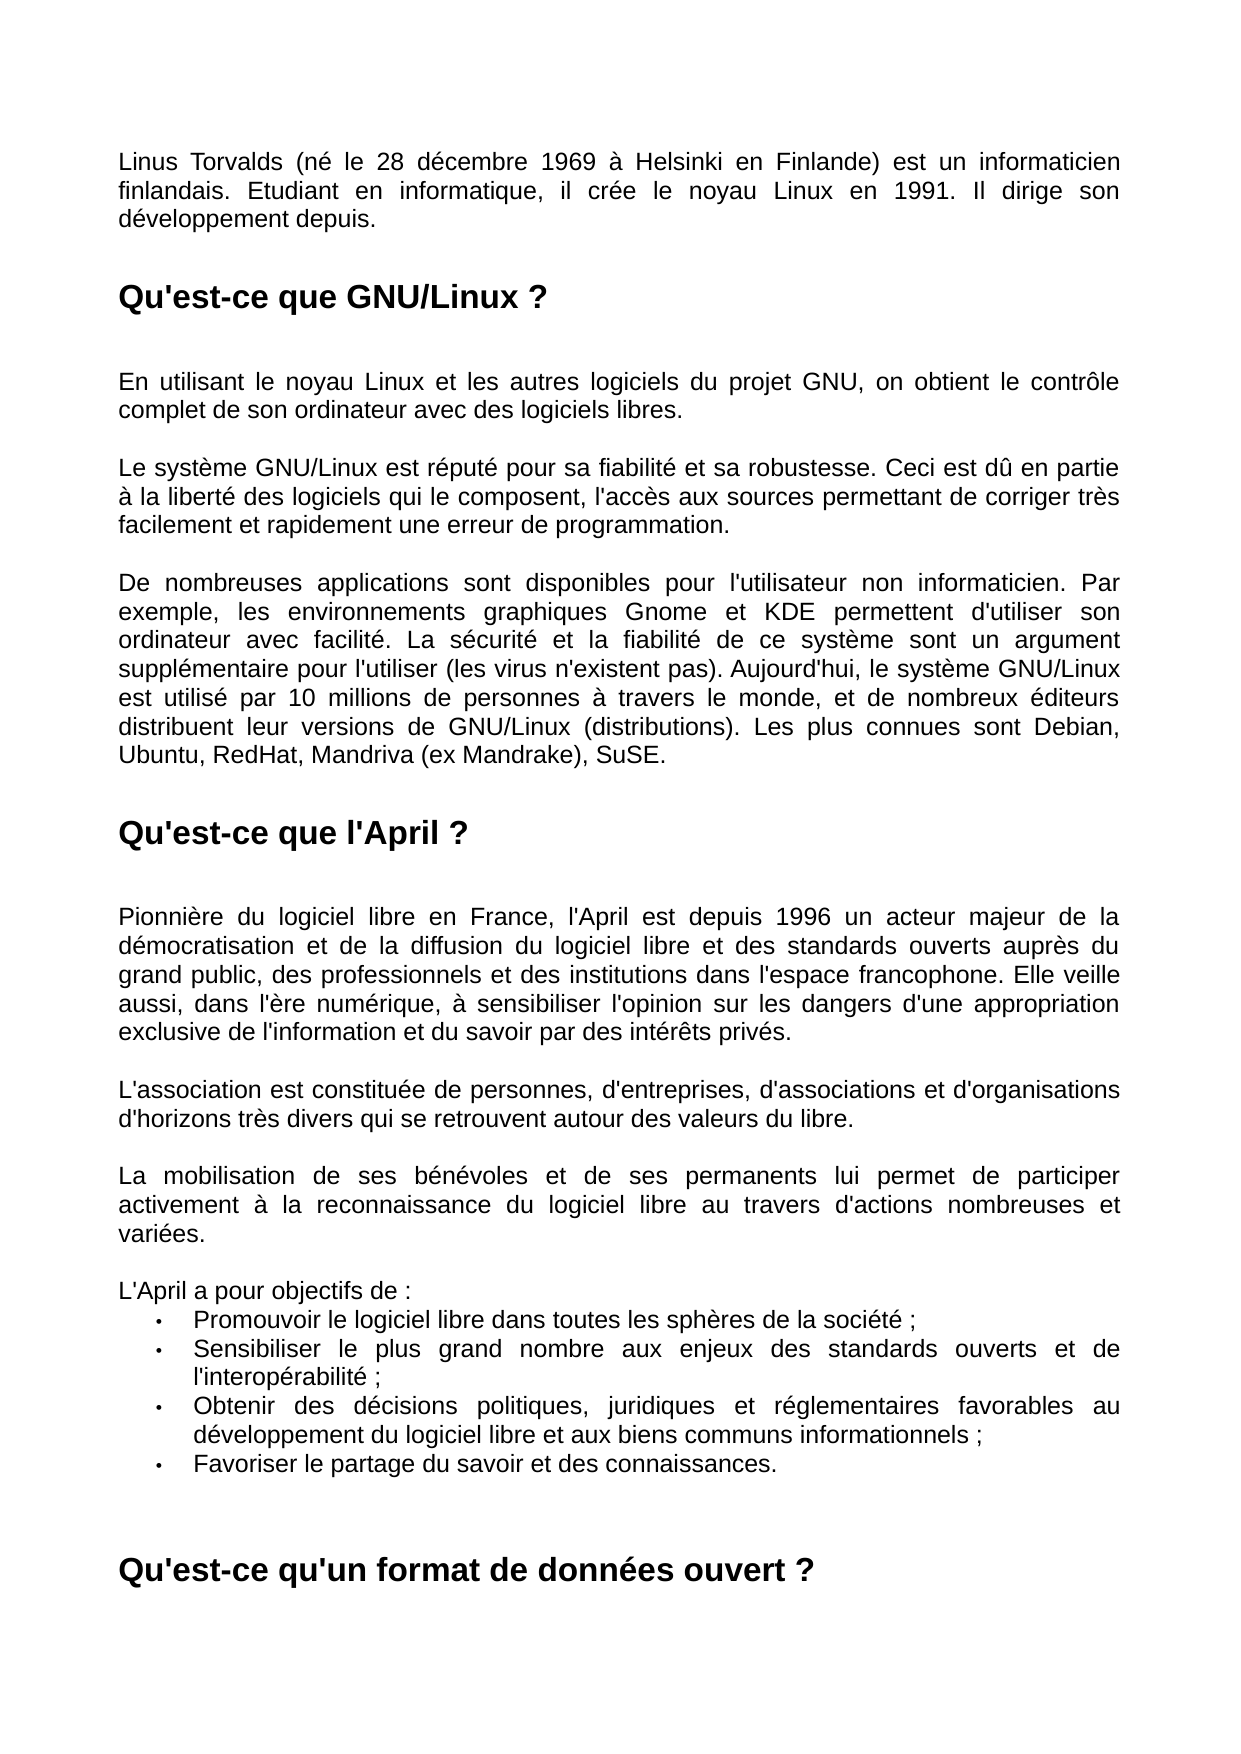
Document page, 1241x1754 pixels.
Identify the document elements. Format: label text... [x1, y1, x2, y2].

text La mobilisation de ses bénévoles et de ses permanents lui permet de participer activement à la reconnaissance du logiciel libre au travers d'actions nombreuses et variées. [118, 1161, 1122, 1247]
text Pionnière du logiciel libre en France, l'April est depuis 1996 un acteur majeur de la démocratisation et de la diffusion du logiciel libre et des standards ouverts auprès du grand public, des professionnels et des institutions dans l'espace francophone. Elle veille aussi, dans l'ère numérique, à sensibiliser l'opinion sur les dangers d'une appropriation exclusive de l'information et du savoir par des intérêts privés. [118, 902, 1122, 1046]
text Linus Torvalds (né le 28 décembre 1969 à Helsinki en Finlande) est un informaticien finlandais. Etudiant en informatique, il crée le noyau Linux en 1991. Il dirige son développement depuis. [118, 147, 1122, 233]
text Qu'est-ce que l'April ? [118, 813, 1122, 851]
text L'April a pour objectifs de : [118, 1276, 1122, 1305]
text L'association est constituée de personnes, d'entreprises, d'associations et d'organisations d'horizons très divers qui se retrouvent autour des valeurs du libre. [118, 1075, 1122, 1132]
text En utilisant le noyau Linux et les autres logiciels du projet GNU, on obtient le contrôle complet de son ordinateur avec des logiciels libres. [118, 366, 1122, 424]
list Promouvoir le logiciel libre dans toutes les sphères de la société ; [156, 1305, 1122, 1333]
text De nombreuses applications sont disponibles pour l'utilisateur non informaticien. Par exemple, les environnements graphiques Gnome et KDE permettent d'utiliser son ordinateur avec facilité. La sécurité et la fiabilité de ce système sont un argument supplémentaire pour l'utiliser (les virus n'existent pas). Aujourd'hui, le système GNU/Linux est utilisé par 10 millions de personnes à travers le monde, et de nombreux éditeurs distribuent leur versions de GNU/Linux (distributions). Les plus connues sont Debian, Ubuntu, RedHat, Mandriva (ex Mandrake), SuSE. [118, 568, 1122, 769]
list Favoriser le partage du savoir et des connaissances. [156, 1448, 1122, 1477]
text Qu'est-ce que GNU/Linux ? [118, 277, 1122, 316]
list Sensibiliser le plus grand nombre aux enjeux des standards ouverts et de l'interopérabilité ; [156, 1333, 1122, 1391]
list Obtenir des décisions politiques, juridiques et réglementaires favorables au développement du logiciel libre et aux biens communs informationnels ; [156, 1391, 1122, 1448]
text Qu'est-ce qu'un format de données ouvert ? [118, 1550, 1122, 1588]
text Le système GNU/Linux est réputé pour sa fiabilité et sa robustesse. Ceci est dû en partie à la liberté des logiciels qui le composent, l'accès aux sources permettant de corriger très facilement et rapidement une erreur de programmation. [118, 453, 1122, 539]
